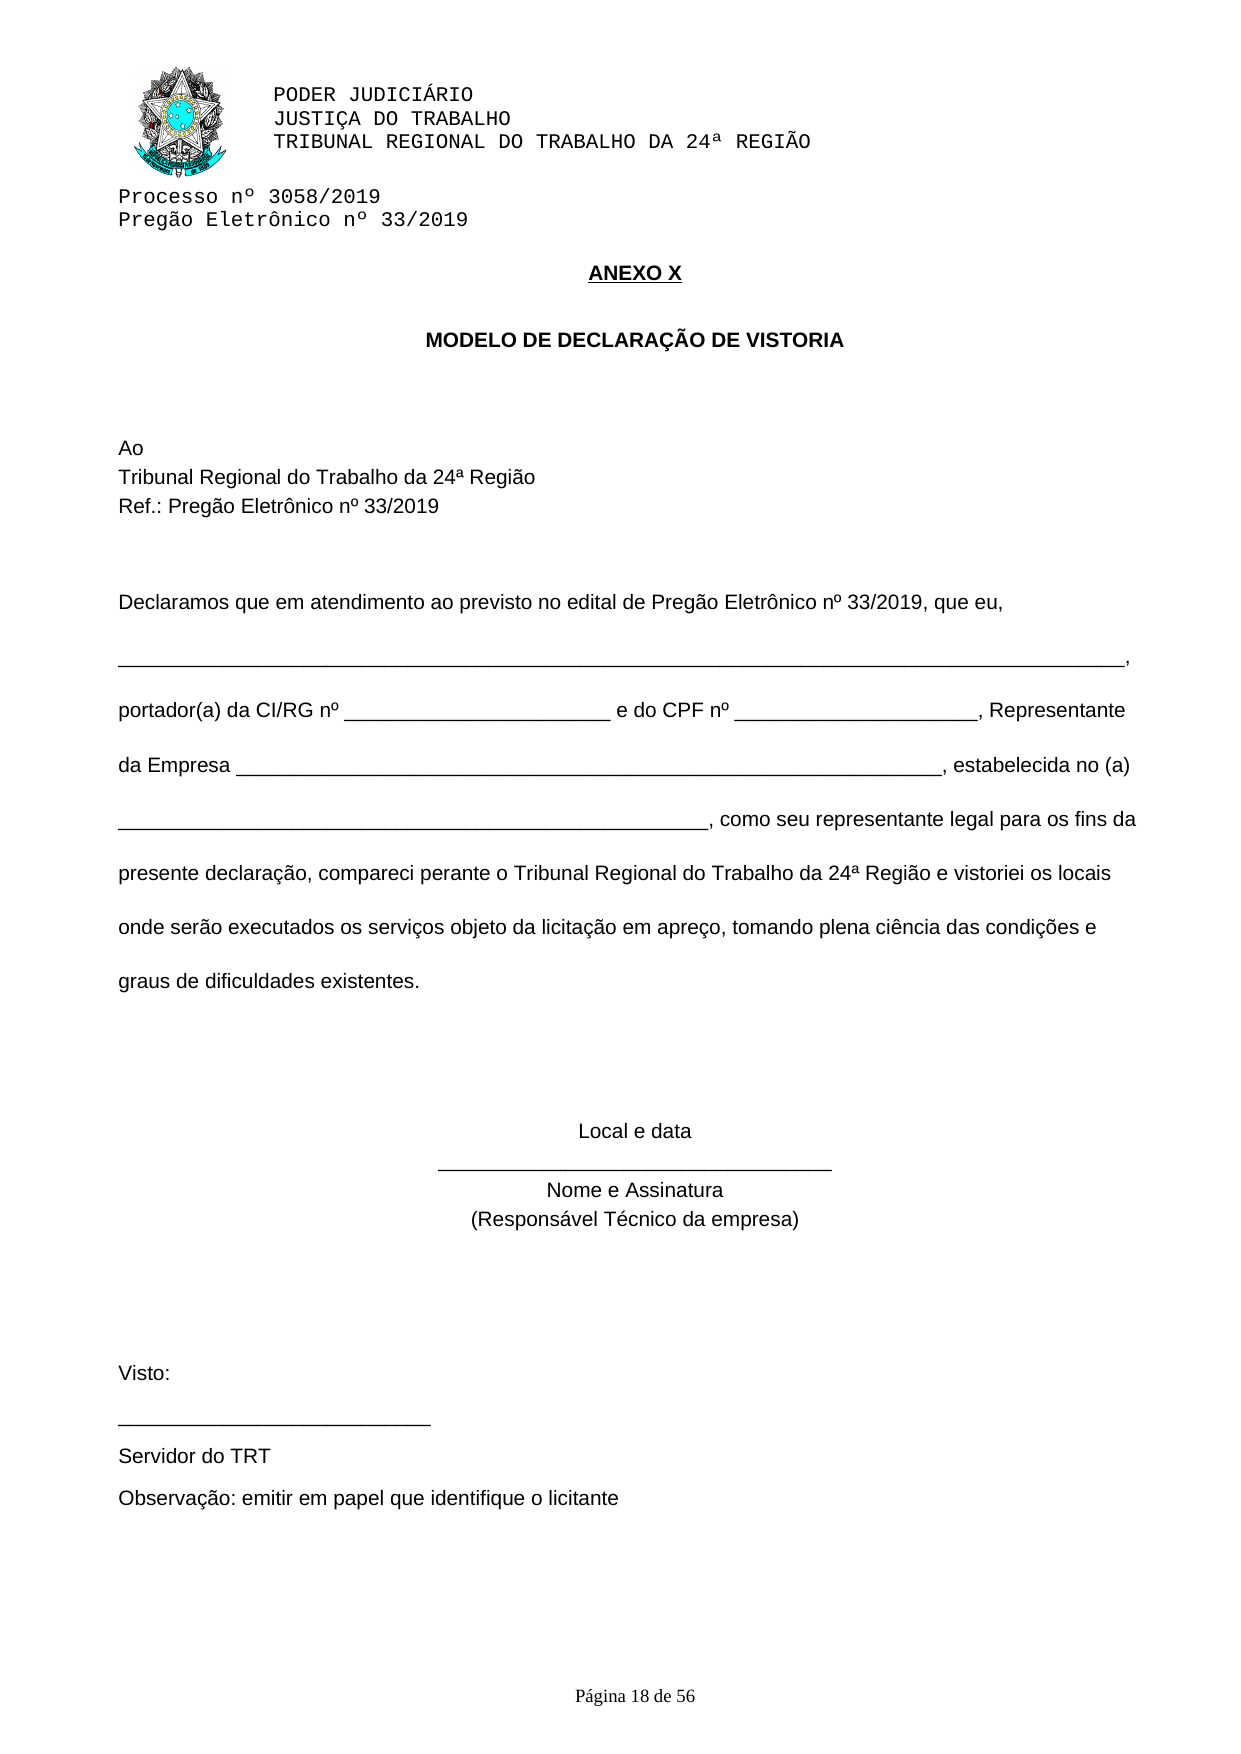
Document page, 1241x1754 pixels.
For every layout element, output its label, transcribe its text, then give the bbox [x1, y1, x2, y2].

text Visto: [118, 1357, 1152, 1386]
text graus de dificuldades existentes. [118, 965, 1137, 994]
text ___________________________________________________, como seu representante legal para os fins da [118, 803, 1152, 832]
text Local e data [118, 1115, 1152, 1144]
text portador(a) da CI/RG nº _______________________ e do CPF nº _____________________, Representante [118, 694, 1152, 724]
picture [133, 66, 228, 178]
text Ref.: Pregão Eletrônico nº 33/2019 [118, 490, 1152, 519]
text Declaramos que em atendimento ao previsto no edital de Pregão Eletrônico nº 33/2019, que eu, [118, 586, 1152, 615]
text Nome e Assinatura [118, 1174, 1152, 1203]
text da Empresa _____________________________________________________________, estabelecida no (a) [118, 749, 1152, 778]
text ANEXO X [118, 257, 1152, 286]
text Tribunal Regional do Trabalho da 24ª Região [118, 461, 1152, 490]
text (Responsável Técnico da empresa) [118, 1203, 1152, 1232]
text presente declaração, compareci perante o Tribunal Regional do Trabalho da 24ª Região e vistoriei os locais [118, 857, 1137, 886]
text onde serão executados os serviços objeto da licitação em apreço, tomando plena ciência das condições e [118, 911, 1137, 940]
text MODELO DE DECLARAÇÃO DE VISTORIA [118, 324, 1152, 353]
text _______________________________________________________________________________________, [118, 640, 1152, 669]
text Ao [118, 432, 1152, 461]
text Observação: emitir em papel que identifique o licitante [118, 1482, 1152, 1511]
text ___________________________ [118, 1399, 1152, 1428]
text __________________________________ [118, 1144, 1152, 1174]
text Servidor do TRT [118, 1440, 1152, 1469]
